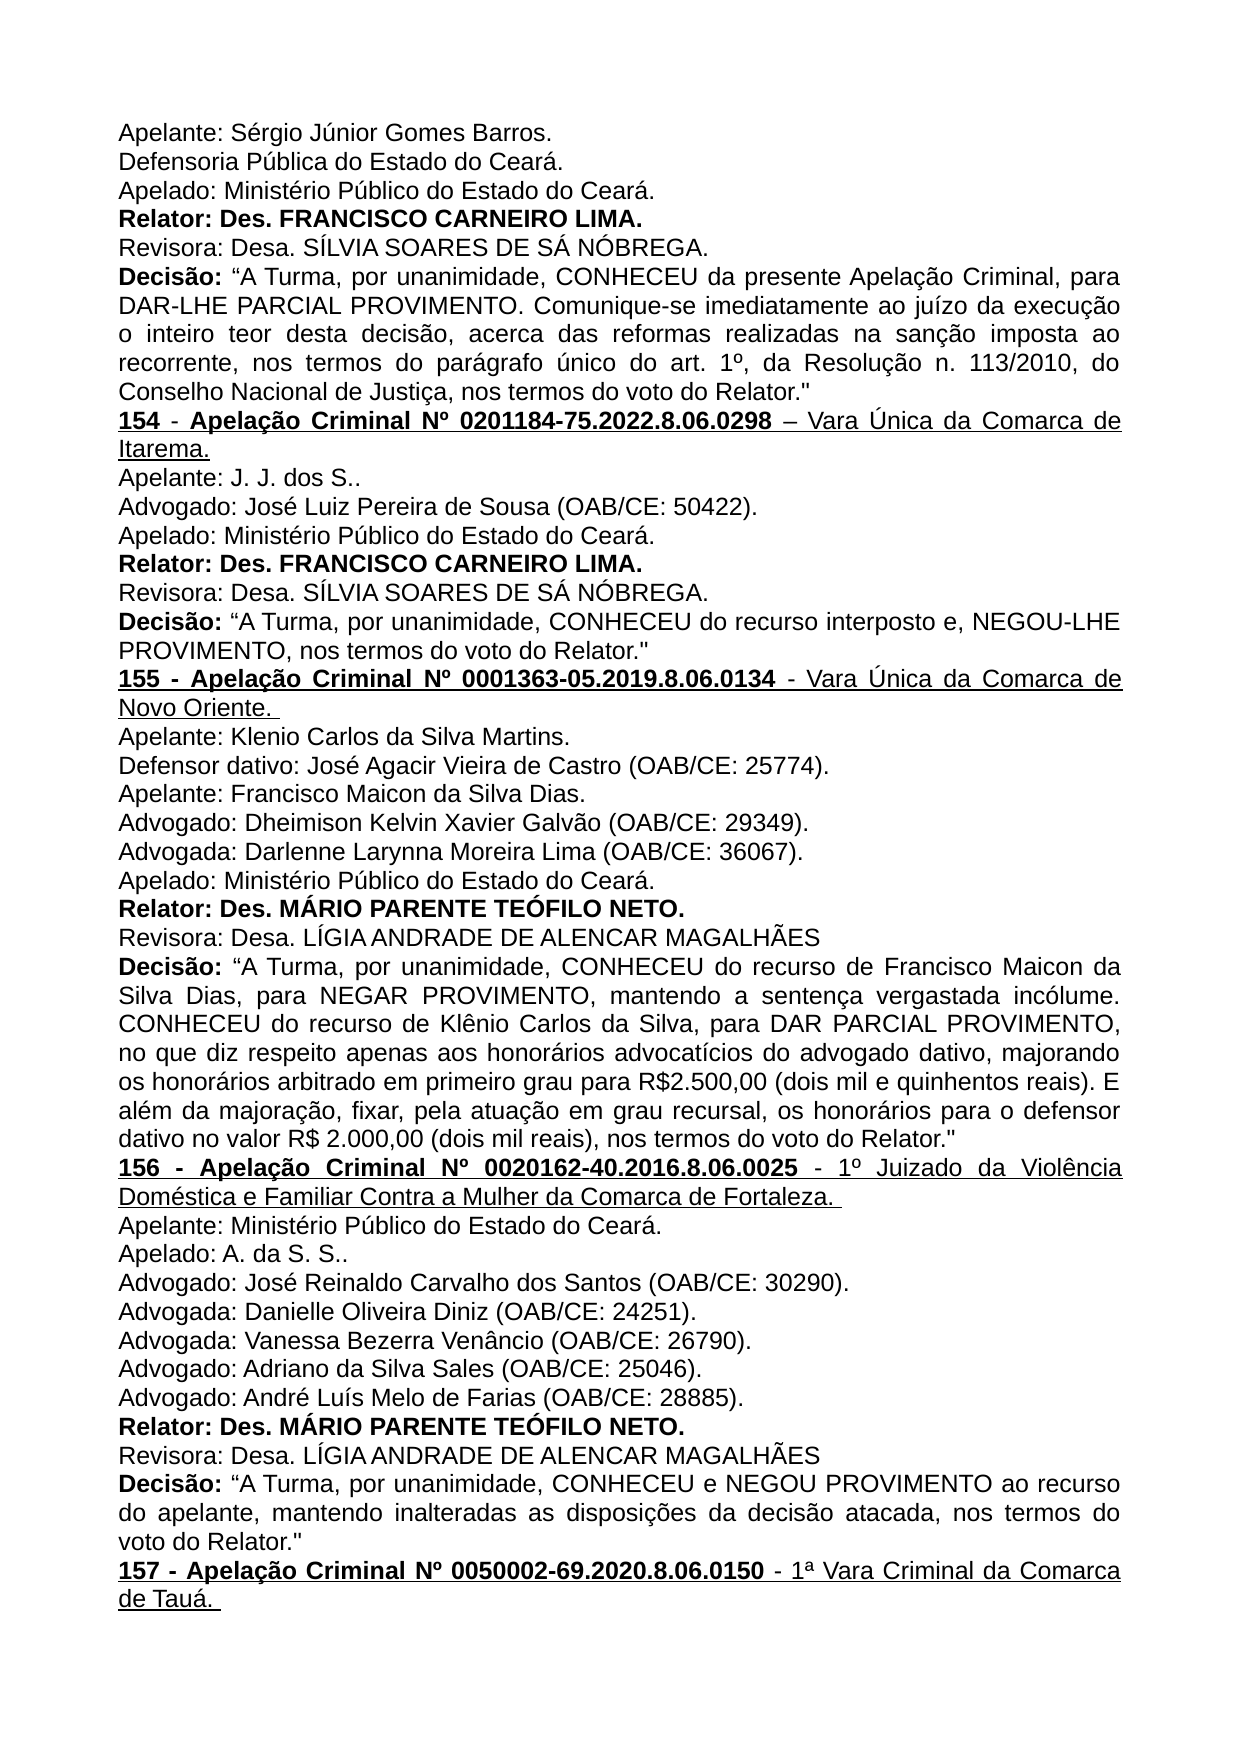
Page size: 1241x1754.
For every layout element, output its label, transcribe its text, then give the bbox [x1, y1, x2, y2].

text Relator: Des. MÁRIO PARENTE TEÓFILO NETO. [118, 894, 1122, 923]
text Defensor dativo: José Agacir Vieira de Castro (OAB/CE: 25774). [118, 751, 1122, 779]
text Relator: Des. FRANCISCO CARNEIRO LIMA. [118, 549, 1122, 578]
text Apelado: Ministério Público do Estado do Ceará. [118, 176, 1122, 204]
text Revisora: Desa. LÍGIA ANDRADE DE ALENCAR MAGALHÃES [118, 1441, 1123, 1469]
text Itarema. [118, 432, 1122, 463]
text Decisão: “A Turma, por unanimidade, CONHECEU e NEGOU PROVIMENTO ao recurso do apelante, mantendo inalteradas as disposições da decisão atacada, nos termos do voto do Relator." [118, 1469, 1122, 1556]
text Relator: Des. FRANCISCO CARNEIRO LIMA. [118, 204, 1122, 233]
text Apelado: A. da S. S.. [118, 1239, 1123, 1268]
text Revisora: Desa. SÍLVIA SOARES DE SÁ NÓBREGA. [118, 233, 1122, 262]
text Apelante: Francisco Maicon da Silva Dias. [118, 779, 1122, 808]
text Revisora: Desa. SÍLVIA SOARES DE SÁ NÓBREGA. [118, 578, 1122, 607]
text Apelado: Ministério Público do Estado do Ceará. [118, 866, 1122, 894]
text Defensoria Pública do Estado do Ceará. [118, 147, 1122, 176]
text Apelante: Klenio Carlos da Silva Martins. [118, 722, 1122, 751]
text Advogado: José Reinaldo Carvalho dos Santos (OAB/CE: 30290). [118, 1268, 1123, 1297]
text 154 - Apelação Criminal Nº 0201184-75.2022.8.06.0298 – Vara Única da Comarca de [118, 406, 1122, 431]
text Revisora: Desa. LÍGIA ANDRADE DE ALENCAR MAGALHÃES [118, 923, 1122, 952]
text Doméstica e Familiar Contra a Mulher da Comarca de Fortaleza. [118, 1179, 1123, 1211]
text Advogada: Darlenne Larynna Moreira Lima (OAB/CE: 36067). [118, 837, 1122, 866]
text Apelante: Ministério Público do Estado do Ceará. [118, 1211, 1123, 1239]
text Relator: Des. MÁRIO PARENTE TEÓFILO NETO. [118, 1412, 1123, 1441]
text Novo Oriente. [118, 691, 1122, 722]
text Advogada: Danielle Oliveira Diniz (OAB/CE: 24251). [118, 1297, 1123, 1326]
text Apelado: Ministério Público do Estado do Ceará. [118, 521, 1122, 549]
text Apelante: J. J. dos S.. [118, 463, 1122, 492]
text Advogado: Dheimison Kelvin Xavier Galvão (OAB/CE: 29349). [118, 808, 1122, 837]
text Decisão: “A Turma, por unanimidade, CONHECEU do recurso de Francisco Maicon da Silva Dias, para NEGAR PROVIMENTO, mantendo a sentença vergastada incólume. CONHECEU do recurso de Klênio Carlos da Silva, para DAR PARCIAL PROVIMENTO, no que diz respeito apenas aos honorários advocatícios do advogado dativo, majorando os honorários arbitrado em primeiro grau para R$2.500,00 (dois mil e quinhentos reais). E além da majoração, fixar, pela atuação em grau recursal, os honorários para o defensor dativo no valor R$ 2.000,00 (dois mil reais), nos termos do voto do Relator." [118, 952, 1122, 1153]
text Apelante: Sérgio Júnior Gomes Barros. [118, 118, 1122, 147]
text 156 - Apelação Criminal Nº 0020162-40.2016.8.06.0025 - 1º Juizado da Violência [118, 1153, 1123, 1178]
text Advogado: André Luís Melo de Farias (OAB/CE: 28885). [118, 1383, 1123, 1412]
text 155 - Apelação Criminal Nº 0001363-05.2019.8.06.0134 - Vara Única da Comarca de [118, 664, 1122, 689]
text 157 - Apelação Criminal Nº 0050002-69.2020.8.06.0150 - 1ª Vara Criminal da Comarca de Tauá. [118, 1556, 1122, 1613]
text Advogada: Vanessa Bezerra Venâncio (OAB/CE: 26790). [118, 1326, 1123, 1354]
text Decisão: “A Turma, por unanimidade, CONHECEU da presente Apelação Criminal, para DAR-LHE PARCIAL PROVIMENTO. Comunique-se imediatamente ao juízo da execução o inteiro teor desta decisão, acerca das reformas realizadas na sanção imposta ao recorrente, nos termos do parágrafo único do art. 1º, da Resolução n. 113/2010, do Conselho Nacional de Justiça, nos termos do voto do Relator." [118, 262, 1122, 406]
text Advogado: Adriano da Silva Sales (OAB/CE: 25046). [118, 1354, 1123, 1383]
text Advogado: José Luiz Pereira de Sousa (OAB/CE: 50422). [118, 492, 1122, 521]
text Decisão: “A Turma, por unanimidade, CONHECEU do recurso interposto e, NEGOU-LHE PROVIMENTO, nos termos do voto do Relator." [118, 607, 1122, 664]
